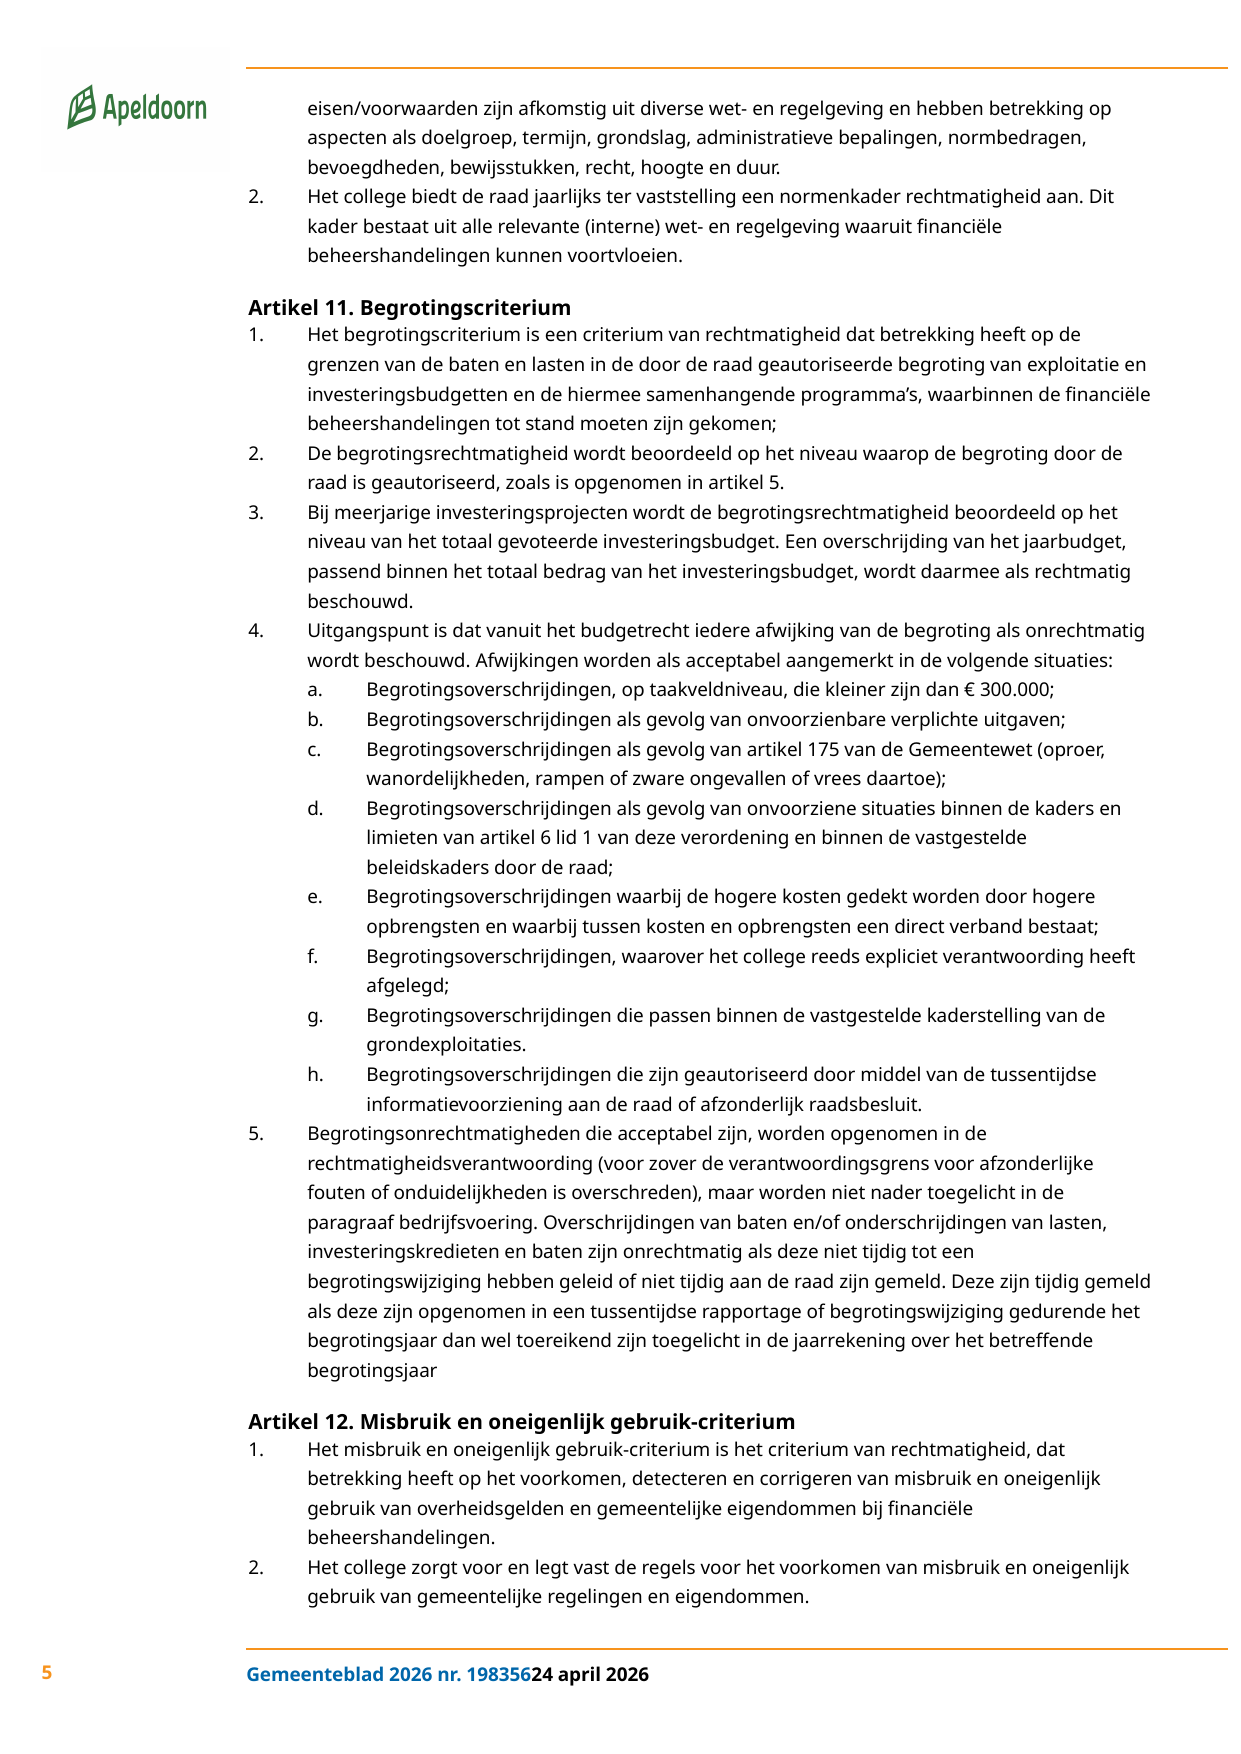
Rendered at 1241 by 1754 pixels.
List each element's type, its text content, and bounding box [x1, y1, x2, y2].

list Het misbruik en oneigenlijk gebruik-criterium is het criterium van rechtmatigheid, dat betrekking heeft op het voorkomen, detecteren en corrigeren van misbruik en oneigenlijk gebruik van overheidsgelden en gemeentelijke eigendommen bij financiële beheershandelingen. [248, 1436, 1152, 1550]
list Begrotingsoverschrijdingen waarbij de hogere kosten gedekt worden door hogere opbrengsten en waarbij tussen kosten en opbrengsten een direct verband bestaat; [307, 884, 1152, 939]
list Het begrotingscriterium is een criterium van rechtmatigheid dat betrekking heeft op de grenzen van de baten en lasten in de door de raad geautoriseerde begroting van exploitatie en investeringsbudgetten en de hiermee samenhangende programma’s, waarbinnen de financiële beheershandelingen tot stand moeten zijn gekomen; [248, 322, 1152, 436]
list Begrotingsoverschrijdingen als gevolg van onvoorziene situaties binnen de kaders en limieten van artikel 6 lid 1 van deze verordening en binnen de vastgestelde beleidskaders door de raad; [307, 795, 1152, 880]
text Artikel 11. Begrotingscriterium [248, 293, 1152, 322]
list Uitgangspunt is dat vanuit het budgetrecht iedere afwijking van de begroting als onrechtmatig wordt beschouwd. Afwijkingen worden als acceptabel aangemerkt in de volgende situaties: [248, 617, 1152, 673]
text Artikel 12. Misbruik en oneigenlijk gebruik-criterium [248, 1407, 1152, 1436]
list Begrotingsoverschrijdingen als gevolg van artikel 175 van de Gemeentewet (oproer, wanordelijkheden, rampen of zware ongevallen of vrees daartoe); [307, 736, 1152, 791]
list Begrotingsoverschrijdingen die zijn geautoriseerd door middel van de tussentijdse informatievoorziening aan de raad of afzonderlijk raadsbesluit. [307, 1061, 1152, 1116]
list Begrotingsoverschrijdingen, waarover het college reeds expliciet verantwoording heeft afgelegd; [307, 943, 1152, 998]
list Begrotingsoverschrijdingen, op taakveldniveau, die kleiner zijn dan € 300.000; [307, 677, 1152, 702]
list Begrotingsoverschrijdingen die passen binnen de vastgestelde kaderstelling van de grondexploitaties. [307, 1002, 1152, 1057]
list Het college biedt de raad jaarlijks ter vaststelling een normenkader rechtmatigheid aan. Dit kader bestaat uit alle relevante (interne) wet- en regelgeving waaruit financiële beheershandelingen kunnen voortvloeien. [248, 183, 1152, 268]
list Bij meerjarige investeringsprojecten wordt de begrotingsrechtmatigheid beoordeeld op het niveau van het totaal gevoteerde investeringsbudget. Een overschrijding van het jaarbudget, passend binnen het totaal bedrag van het investeringsbudget, wordt daarmee als rechtmatig beschouwd. [248, 499, 1152, 613]
list Begrotingsonrechtmatigheden die acceptabel zijn, worden opgenomen in de rechtmatigheidsverantwoording (voor zover de verantwoordingsgrens voor afzonderlijke fouten of onduidelijkheden is overschreden), maar worden niet nader toegelicht in de paragraaf bedrijfsvoering. Overschrijdingen van baten en/of onderschrijdingen van lasten, investeringskredieten en baten zijn onrechtmatig als deze niet tijdig tot een begrotingswijziging hebben geleid of niet tijdig aan de raad zijn gemeld. Deze zijn tijdig gemeld als deze zijn opgenomen in een tussentijdse rapportage of begrotingswijziging gedurende het begrotingsjaar dan wel toereikend zijn toegelicht in de jaarrekening over het betreffende begrotingsjaar [248, 1120, 1152, 1383]
list Het college zorgt voor en legt vast de regels voor het voorkomen van misbruik en oneigenlijk gebruik van gemeentelijke regelingen en eigendommen. [248, 1554, 1152, 1609]
picture [41, 47, 231, 172]
list De begrotingsrechtmatigheid wordt beoordeeld op het niveau waarop de begroting door de raad is geautoriseerd, zoals is opgenomen in artikel 5. [248, 440, 1152, 495]
list eisen/voorwaarden zijn afkomstig uit diverse wet- en regelgeving en hebben betrekking op aspecten als doelgroep, termijn, grondslag, administratieve bepalingen, normbedragen, bevoegdheden, bewijsstukken, recht, hoogte en duur. [248, 95, 1152, 180]
list Begrotingsoverschrijdingen als gevolg van onvoorzienbare verplichte uitgaven; [307, 706, 1152, 732]
